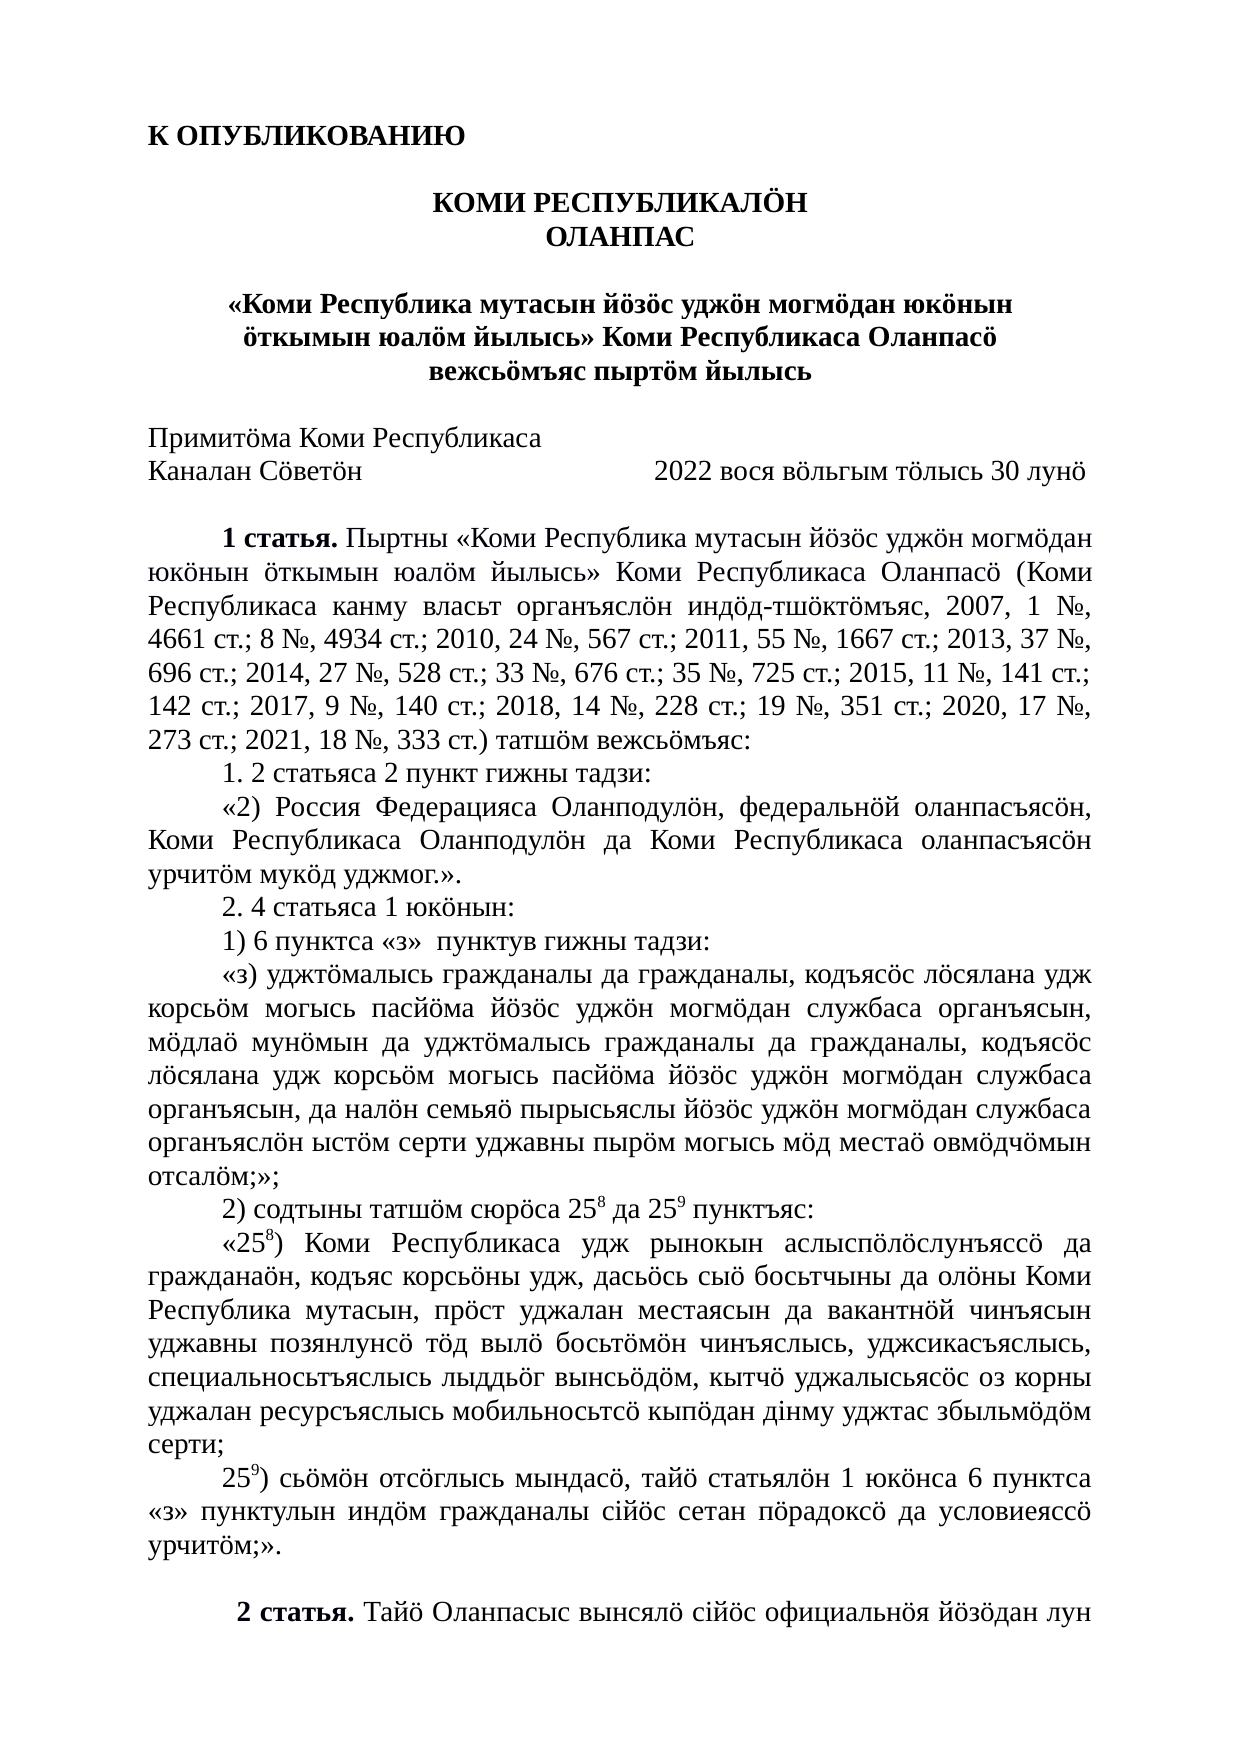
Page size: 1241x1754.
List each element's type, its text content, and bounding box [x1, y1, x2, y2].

list вежсьӧмъяс пыртӧм йылысь [148, 353, 1092, 386]
list «Коми Республика мутасын йӧзӧс уджӧн могмӧдан юкӧнын [148, 286, 1092, 319]
subtitle 2. 4 статьяса 1 юкӧнын: [148, 889, 1092, 923]
subtitle К ОПУБЛИКОВАНИЮ [148, 118, 1092, 152]
subtitle Примитӧма Коми Республикаса [148, 420, 1092, 453]
list ӧткымын юалӧм йылысь» Коми Республикаса Оланпасӧ [148, 319, 1092, 353]
subtitle «2) Россия Федерацияса Оланподулӧн, федеральнӧй оланпасъясӧн, Коми Республикаса Оланподулӧн да Коми Республикаса оланпасъясӧн урчитӧм мукӧд уджмог.». [148, 789, 1092, 889]
subtitle 259) сьӧмӧн отсӧглысь мындасӧ, тайӧ статьялӧн 1 юкӧнса 6 пунктса «з» пунктулын индӧм гражданалы сійӧс сетан пӧрадоксӧ да условиеяссӧ урчитӧм;». [148, 1460, 1092, 1560]
subtitle «з) уджтӧмалысь гражданалы да гражданалы, кодъясӧс лӧсялана удж корсьӧм могысь пасйӧма йӧзӧс уджӧн могмӧдан службаса органъясын, мӧдлаӧ мунӧмын да уджтӧмалысь гражданалы да гражданалы, кодъясӧс лӧсялана удж корсьӧм могысь пасйӧма йӧзӧс уджӧн могмӧдан службаса органъясын, да налӧн семьяӧ пырысьяслы йӧзӧс уджӧн могмӧдан службаса органъяслӧн ыстӧм серти уджавны пырӧм могысь мӧд местаӧ овмӧдчӧмын отсалӧм;»; [148, 957, 1092, 1191]
subtitle 1. 2 статьяса 2 пункт гижны тадзи: [148, 755, 1092, 789]
list Каналан Сӧветӧн 2022 вося вӧльгым тӧлысь 30 лунӧ [148, 453, 1092, 487]
subtitle ОЛАНПАС [148, 219, 1092, 252]
subtitle 2) содтыны татшӧм сюрӧса 258 да 259 пунктъяс: [148, 1191, 1092, 1225]
subtitle 1) 6 пунктса «з» пунктув гижны тадзи: [148, 923, 1092, 957]
subtitle КОМИ РЕСПУБЛИКАЛӦН [148, 185, 1092, 219]
text 2 статья. Тайӧ Оланпасыс вынсялӧ сійӧс официальнӧя йӧзӧдан лун [148, 1594, 1092, 1627]
subtitle «258) Коми Республикаса удж рынокын аслыспӧлӧслунъяссӧ да гражданаӧн, кодъяс корсьӧны удж, дасьӧсь сыӧ босьтчыны да олӧны Коми Республика мутасын, прӧст уджалан местаясын да вакантнӧй чинъясын уджавны позянлунсӧ тӧд вылӧ босьтӧмӧн чинъяслысь, уджсикасъяслысь, специальносьтъяслысь лыддьӧг вынсьӧдӧм, кытчӧ уджалысьясӧс оз корны уджалан ресурсъяслысь мобильносьтсӧ кыпӧдан дінму уджтас збыльмӧдӧм серти; [148, 1225, 1092, 1460]
subtitle 1 статья. Пыртны «Коми Республика мутасын йӧзӧс уджӧн могмӧдан юкӧнын ӧткымын юалӧм йылысь» Коми Республикаса Оланпасӧ (Коми Республикаса канму власьт органъяслӧн индӧд-тшӧктӧмъяс, 2007, 1 №, 4661 ст.; 8 №, 4934 ст.; 2010, 24 №, 567 ст.; 2011, 55 №, 1667 ст.; 2013, 37 №, 696 ст.; 2014, 27 №, 528 ст.; 33 №, 676 ст.; 35 №, 725 ст.; 2015, 11 №, 141 ст.; 142 ст.; 2017, 9 №, 140 ст.; 2018, 14 №, 228 ст.; 19 №, 351 ст.; 2020, 17 №, 273 ст.; 2021, 18 №, 333 ст.) татшӧм вежсьӧмъяс: [148, 521, 1092, 755]
